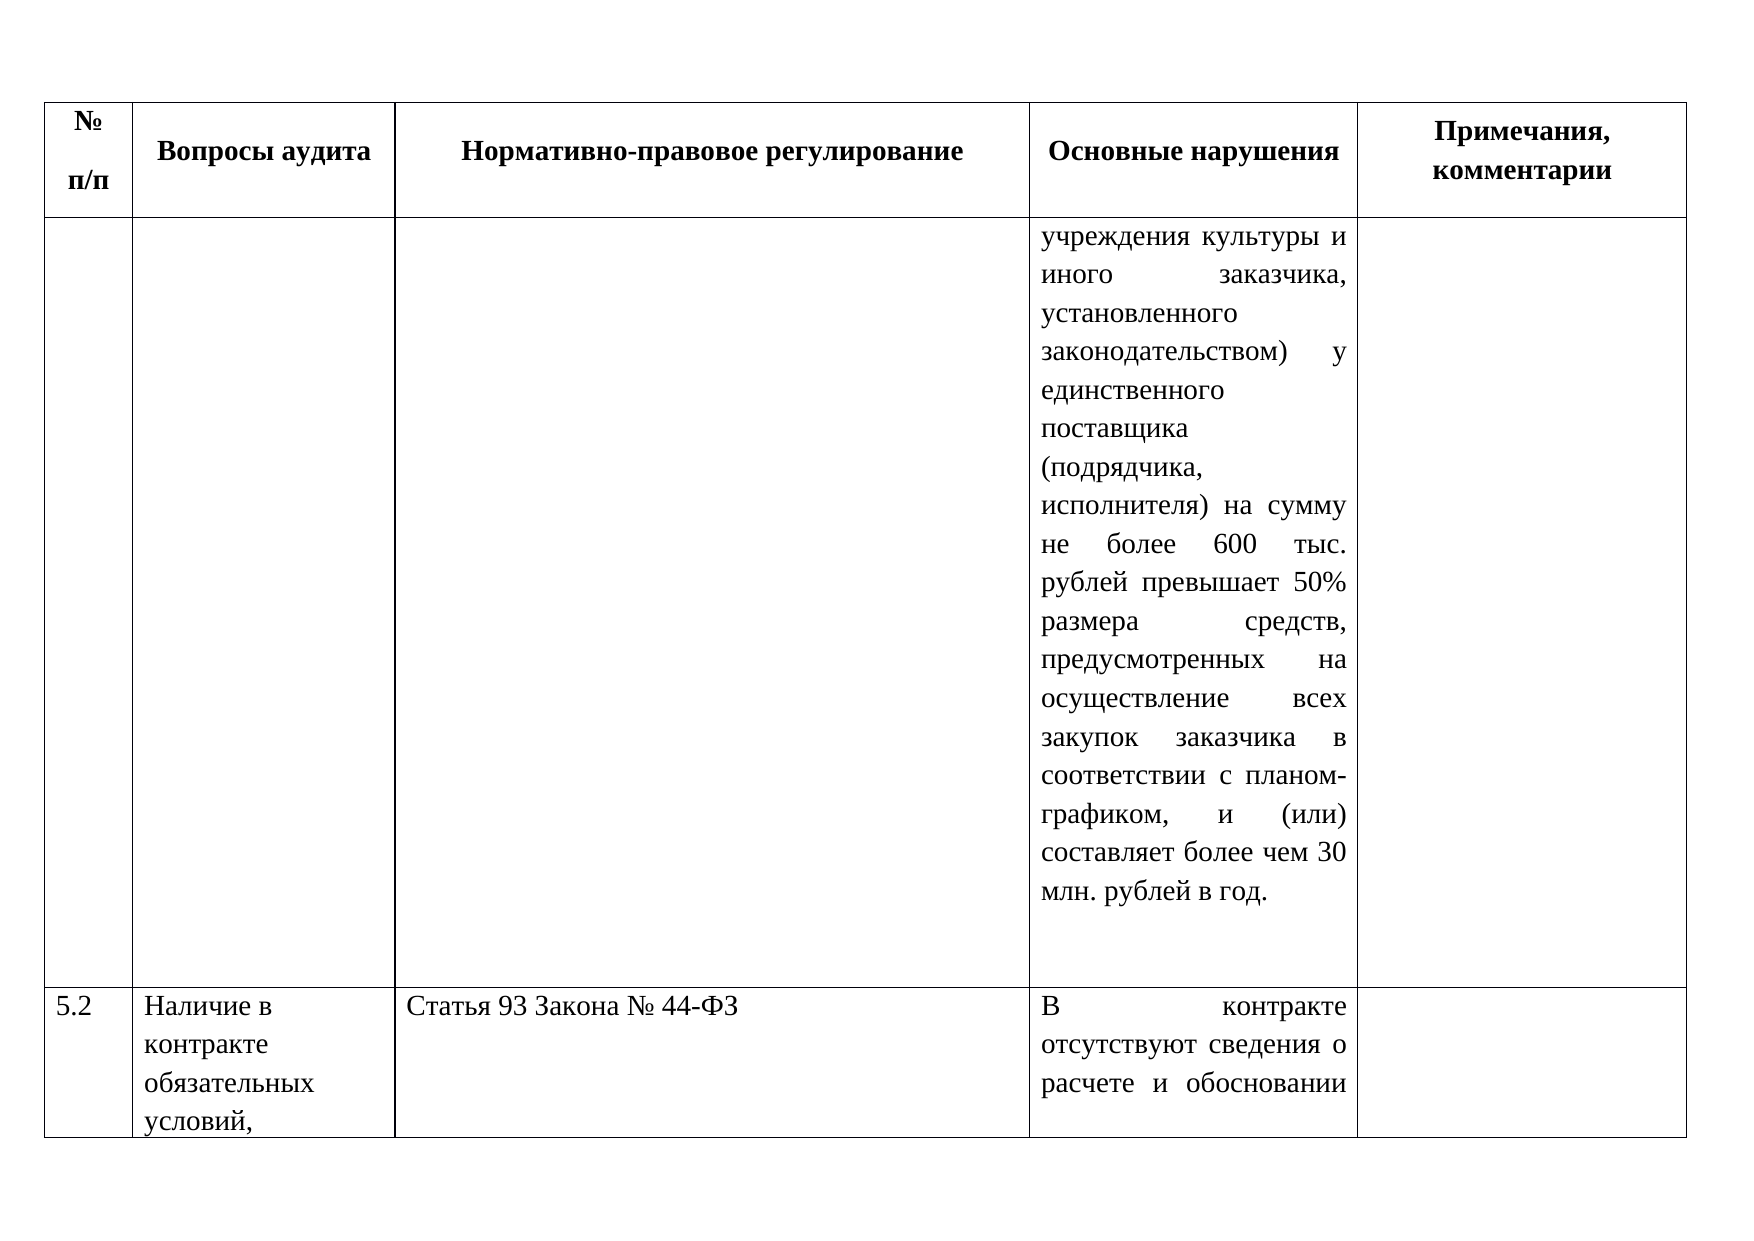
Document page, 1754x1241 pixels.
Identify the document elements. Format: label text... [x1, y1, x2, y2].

table_cell [396, 218, 1029, 987]
table_cell [1358, 988, 1686, 1137]
table_header Основные нарушения [1030, 103, 1357, 217]
table_cell учреждения культуры и иного заказчика, установленного законодательством) у единственного поставщика (подрядчика, исполнителя) на сумму не более 600 тыс. рублей превышает 50% размера средств, предусмотренных на осуществление всех закупок заказчика в соответствии с планом-графиком, и (или) составляет более чем 30 млн. рублей в год. [1030, 218, 1357, 987]
table_cell Статья 93 Закона № 44-ФЗ [396, 988, 1029, 1137]
table_cell [133, 218, 394, 987]
table_cell 5.2 [45, 988, 132, 1137]
table_header Примечания, комментарии [1358, 103, 1686, 217]
table_cell [1358, 218, 1686, 987]
table_cell Наличие в контракте обязательных условий, [133, 988, 394, 1137]
table_header Нормативно-правовое регулирование [396, 103, 1029, 217]
table_header № п/п [45, 103, 132, 217]
table_header Вопросы аудита [133, 103, 394, 217]
table_cell В контракте отсутствуют сведения о расчете и обосновании [1030, 988, 1357, 1137]
table_cell [45, 218, 132, 987]
